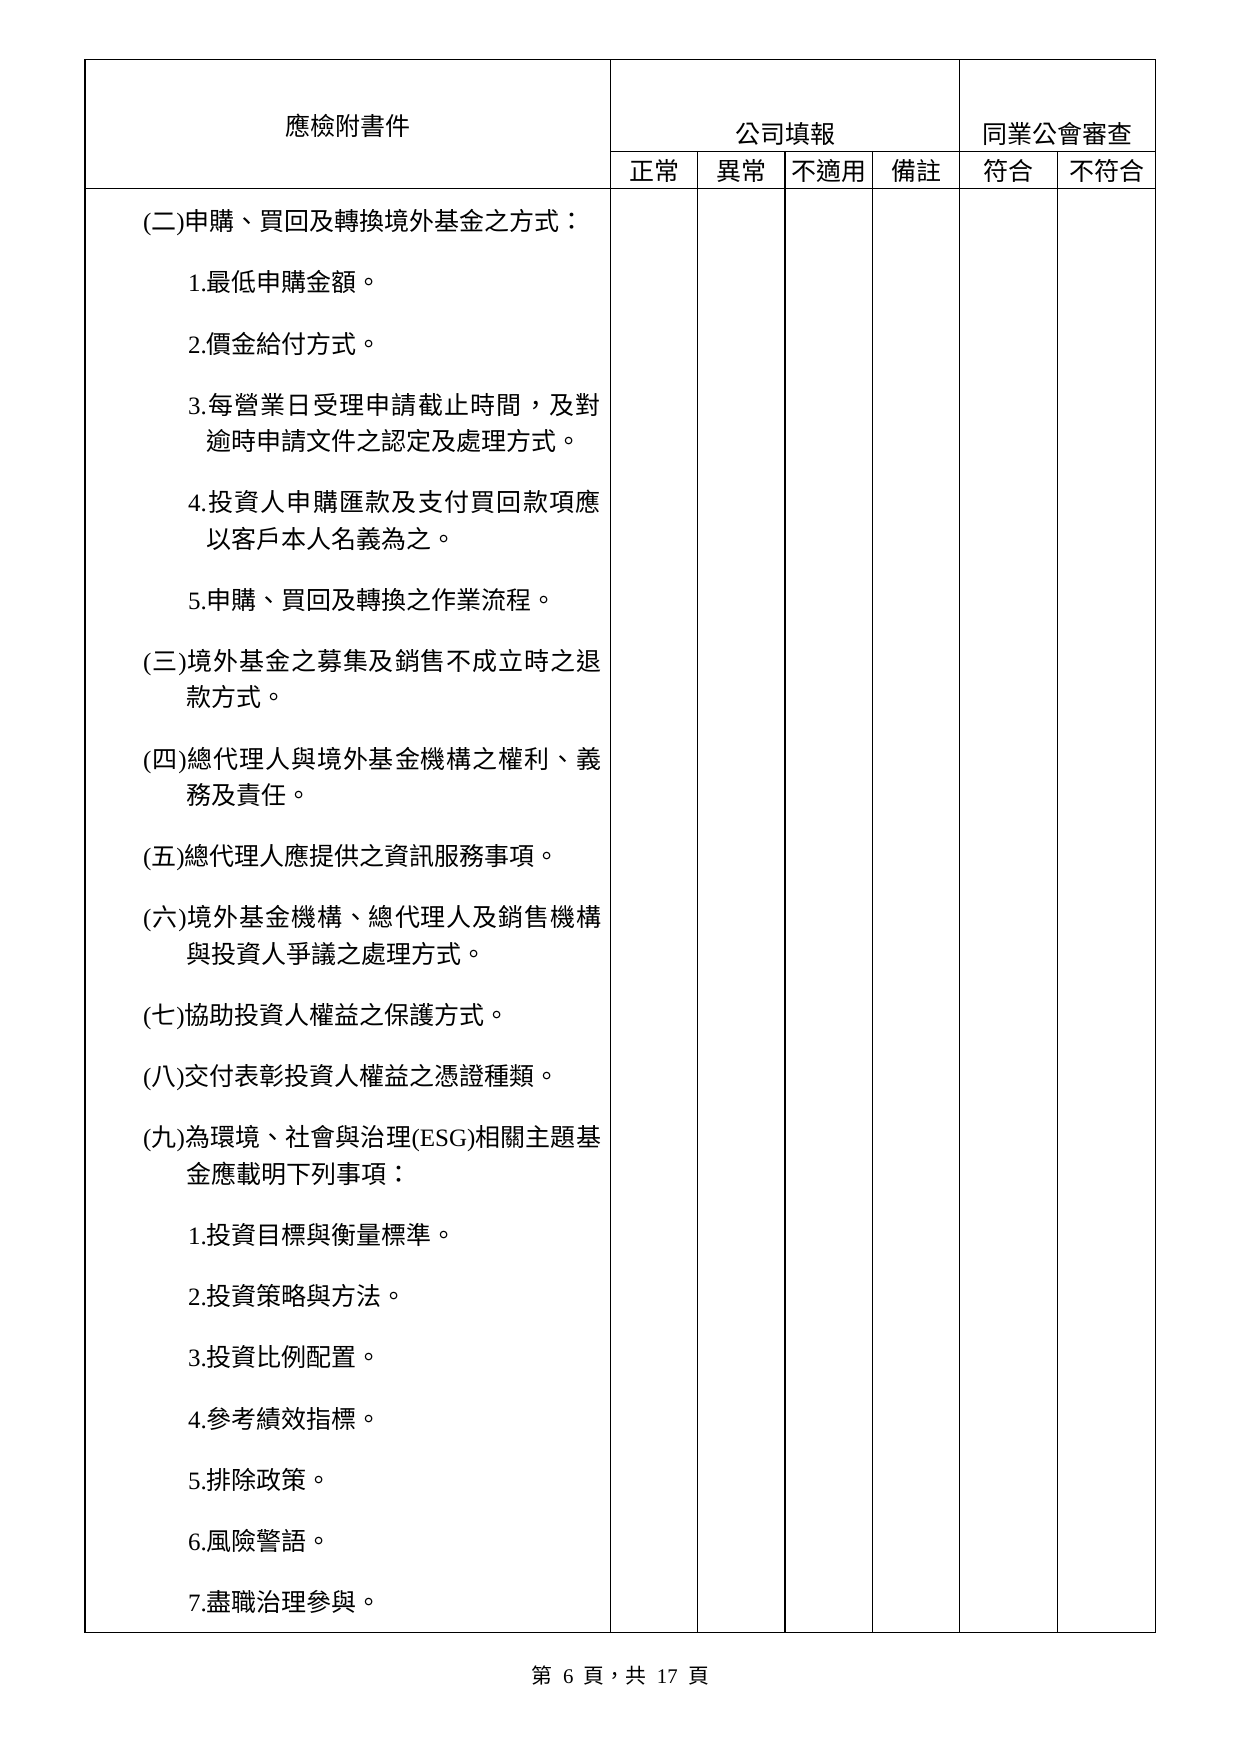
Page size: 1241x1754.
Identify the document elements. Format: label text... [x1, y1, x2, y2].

table_cell [611, 189, 697, 1632]
table_header 公司填報 [611, 60, 959, 151]
table_cell [1058, 189, 1155, 1632]
table_header 同業公會審查 [960, 60, 1155, 151]
table_cell 一、境外基金基本資料表（內容及格式如附件一）。 二、符合境外基金管理辦法第九條擔任境外基金總代理人之資格條件證明文件： (一)證券投資信託事業、證券投資顧問事業或證券經紀商之實收資本額、信託業兼營證券投資信託事業或證券投資顧問事業或銀行兼營證券經紀商之指撥營運資金，或外國證券商專撥國內分支機構營業所用資金，應達新臺幣七千萬元以上。 (二)最近期經會計師查核簽證之財務報告每股淨值不低於面額。總代理人會計年度終了至查核簽證報表公告前提出申請（報）時，若未檢附前一年度經會計師查核簽證之年度財務報表者，應出具聲明「該公司前一年度經會計師查核簽證年度財務報告之每股淨值將不低於面額」之聲明書。 (三)中華民國證券投資信託暨顧問商業同業公會（以下簡稱同業公會）出具具有即時取得境外基金機構投資及相關交易資訊之必要資訊傳輸設備之審查意見。 (四)聲明最近半年未曾受證券投資信託及顧問法第一百零三條第一款、證券交易法第六十六條第一款、期貨交易法第一百條第一項第一款、信託業法第四十四條或銀行法第六十一條之一第一項所定糾正、限期改善三次以上之處分、最近二年未曾受證券投資信託及顧問法第一百零三條第二款至第五款、證券交易法第六十六條第二款至第四款、期貨交易法第一百條第一項第二款至第四款、信託業法第四十四條第一款至第三款或銀行法第六十一條之一第一項第一款至第四款之處分【但經金融監督管理委員會（以下簡稱金管會）命令解除職員之職務者不在此限】。 (五)辦理募集及銷售之業務人員及內部稽核人員，其資格條件及人數須符合境外基金管理辦法第十六條規定： 1.同業公會出具業務人員及內部稽核人員資格審查合格之人員名冊及其資格證明文件。 2.檢附「總代理人人員配置調查表」。 3.產品分析人員及通路服務人員配置應符合配置規定。 (六)首次擔任總代理人應提供內部控制制度及內部控制制度審查表。 三、境外基金機構與總代理人簽訂之總代理契約，應載明同業公會所定應行記載事項。 四、境外基金機構與總代理人簽訂之人員培訓計畫，應符合同業公會所定計畫要點之規定，並檢具未來一年之培訓計畫，及最近一年內總代理人與境外基金機構簽訂之人員培訓計畫執行狀況說明文件（如課程清單、簽到表、受訓人數及時數統計等資料）。 五、總代理人依規定提存營業保證金之證明文件： (一)依境外基金管理辦法第十條第一項規定提存足額之營業保證金，且提存於同一金融機構。 1.擔任 家境外基金管理機構所管理基金之總代理人。 2.提存營業保證金金額（所代理之境外基金管理機構屬同一集團者，得按單一集團計算應提存之金額，並應加附集團組織圖）： 新臺幣 元。 3.提存金融機構名稱： 。 (二)提存金融機構符合境外基金管理辦法第十條第一項規定之資格條件。 (三)與提存金融機構簽訂之營業保證金保管契約內容，應載明同業公會所定要點之應記載事項。 六、出具銷售機構符合境外基金管理辦法第十九條所定資格條件之聲明書及銷售機構明細表。 七、總代理人依境外基金管理辦法第三十三條第一項第三款及第二項規定辦理款項收付者，出具其與證券集中保管事業簽訂之契約。 八、出具與銷售機構簽訂之銷售契約，其應載明同業公會所定應行記載事項。 九、境外基金註冊地准予募集之證明文件。（以主管機關核發或出具之核准函文、經主管機關核准之公開說明書或相當文件認定） 十、境外基金最近年度經會計師查核簽證之財務報告與其中文簡譯本： (一)會計師出具之查核意見為無保留意見。 (二)會計師出具無保留意見以外之查核意見者，其原因： 。 十一、檢具境外基金於申請（報）日前一季季底之投資組合： (一)內容須包括投資標的及其比率、基金主要投資國家別及投資資產類別，暨其相關投資金額占基金淨資產價值之比重；固定收益或債券型基金應再檢附過去一年每月底投資組合投資於高收益債券之比重。 (二)投資組合應符合下列規定： 1.未投資於黃金、商品現貨及不動產。 2.投資於有價證券部分，如非投資單一國家者，該投資組合應包含各個國家之投資明細。 3.投資於境外基金管理辦法第二十三條第一項第三款所列之有價證券未超過金管會規定比率之證明文件。 4.投資於中華民國證券市場未逾金管會規定之比率。 (三)境外基金機構符合金管會鼓勵境外基金深耕計畫所訂條件獲金管會認可，並選擇「符合境外基金管理辦法之範圍內，允許引進新類型的境外基金」之優惠措施者，應具體說明該基金之投資標的或比率與現行投資規範不符之處。 十二、投資人須知載明下列事項： 【第一部分：基金專屬資訊】 (一)基本資料。 (二)基金投資標的與策略（簡介）。 1.投資標的。 2.投資策略。 (三)投資本基金之主要風險。 (四)本基金適合之投資人屬性分析。 (五)基金運用狀況。 1.基金淨資產組成。 2.最近十年度基金淨值走勢圖。 3.最近十年度各年度基金報酬率。 4.基金累計報酬率。 5.最近十年度各年度每受益權單位收益分配之金額/幣別。 6.最近五年度各年度基金之費用率。 7.基金前十大投資標的及占基金淨資產價值之比率。 (六)投資人應負擔費用之項目及其計算方式。 (七)受益人應負擔租稅之項目及其計算。 (八)基金淨資產價值之公告時間及公告方式。 (九)公開說明書中譯本之取得及境外基金相關資訊網址。 (十)其他 【風險警語】※ 【第二部分：一般資訊】 (一)總代理人、境外基金發行機構、管理機構、保管機構、總分銷機構及其他相關機構之說明；如為關係人者，應說明其關係。 (二)申購、買回及轉換境外基金之方式： 1.最低申購金額。 2.價金給付方式。 3.每營業日受理申請截止時間，及對逾時申請文件之認定及處理方式。 4.投資人申購匯款及支付買回款項應以客戶本人名義為之。 5.申購、買回及轉換之作業流程。 (三)境外基金之募集及銷售不成立時之退款方式。 (四)總代理人與境外基金機構之權利、義務及責任。 (五)總代理人應提供之資訊服務事項。 (六)境外基金機構、總代理人及銷售機構與投資人爭議之處理方式。 (七)協助投資人權益之保護方式。 (八)交付表彰投資人權益之憑證種類。 (九)為環境、社會與治理(ESG)相關主題基金應載明下列事項： 1.投資目標與衡量標準。 2.投資策略與方法。 3.投資比例配置。 4.參考績效指標。 5.排除政策。 6.風險警語。 7.盡職治理參與。 8.查詢基金定期評估資訊之網址，以及公司揭露盡職治理報告書相關資料之網址。 (十)投資人須知載明事項是否符合同業公會投資人須知範本及投資人須知製作格式說明。 (十一)其他經主管機關規定之事項。 ※採公平價格及反稀釋機制之基金，應於第十項投資人須知第一部份「風險警語」揭露該等機制所載內容之頁次。且若於大額申贖時採調整淨值並適用所有當日申購之投資人者，應於投資人須知加強說明該機制之適用對象及其影響，如「本基金採反稀釋機制（擺動定價機制）調整基金淨值，該淨值適用於所有當日申購之投資者，不論投資人申贖金額多寡，均會以調整後淨值計算」。 十三、公開說明書併同其中譯本： (一)已明定境外基金從事衍生性商品交易，持有未沖銷多頭部位價值之總金額，不得超過該境外基金淨資產價值之百分之四十；持有未沖銷空頭部位價值之總金額不得超過該境外基金所持有之相對應有價證券總市值。（境外基金經金管會專案核准或基金註冊地經我國承認並公告者，免受此項限制） (二)未明定上開境外基金從事衍生性商品交易之投資限制者，說明為符合有關衍生性商品交易限制之規定，所建置之內部控管機制。（境外基金經金管會專案核准或基金註冊地經我國承認並公告者不適用） (三)境外基金基本資料表、投資人須知、律師出具基金註冊地及基金管理機構註冊地對投資人權益之保護不低於我國之意見書等書件，其所載內容與公開說明書之規定具一致性。 (四)中譯本不得納入國內未經核准或核備之基金。 十四、境外基金非以新臺幣或人民幣計價。 十五、境外基金成立滿一年以上。（境外基金經金管會專案核准或基金註冊地經我國承認並公告者，免受此項限制，其申請（報）程序準用證券投資信託事業募集證券投資信託基金處理準則之規定） 十六、境外基金管理機構符合境外基金管理辦法第二十四條規定之證明文件： (一)境外基金管理機構（得含其控制或從屬機構）所管理以公開募集方式集資投資於證券之基金總資產淨值超過二十億美元或等值之外幣者。所稱總資產淨值之計算不包括退休基金及個人或機構投資人全權委託帳戶（以會計師出具之證明認定）： 1.上開證明應詳列基金名稱、成立日期及規模，並總計各基金規模（基本計價幣別不同時，應換算為相同幣別後加總）。 2.管理基金總資產淨值之證明文件如包含其控制或從屬機構所管理之基金資產者，應分別說明該境外基金管理機構與其控制或從屬機構個別管理之總資產淨值，並加附集團組織圖及持有股權明細狀況。 (二)最近二年未受當地主管機關處分並有紀錄在案（由當地主管機關或自律團體或境外基金管理機構有權聲明之董事，出具證明或聲明）。 (三)成立滿二年以上（以主管機關核發或出具之登記證明或相當文件認定）。 (四)對增進我國資產管理業務有符合金管會規定之具體貢獻證明文件。 十七、境外基金機構出具將依金管會之要求，提供該境外基金機構有關境外基金申購、買回或轉換等之相關簿冊及涉及投資人權益之相關資料予金管會查閱之聲明文件。 十八、境外基金管理機構出具符合境外基金管理辦法第二十三條第一項第一款至第五款規定，且嗣後該境外基金若未符合規定，應即向金管會申請終止辦理該境外基金之募集銷售之聲明書。（境外基金經金管會專案核准或基金註冊地經我國承認並公告者，免受第一款限制） 十九、境外基金管理機構最近期經會計師查核簽證之財務報告。 (一)會計師出具之查核意見為無保留意見。 (二)會計師出具無保留意見以外之查核意見者，其原因： 。 二十、境外基金之保管機構信用評等等級符合境外基金管理辦法第二十五條規定之證明文件。（係指保管機構、主要次保管機構之信用評等資料，或其他相當之證明文件） 二十一、律師出具基金註冊地對投資人權益之保護不低於我國之意見書。（基金註冊地為我國承認且公告者免附） 二十二、律師出具基金管理機構註冊地對投資人權益之保護不低於我國之意見書。（基金管理機構所在地為我國承認且公告者免附） 二十三、同業公會同意入會之證明文件，但已加入同業公會者，免附。 二十四、提供最近半年期間每月基金規模資料。 二十五、自行評估說明基金及其投資標的市場（包括投資地區）有無流動性疑慮，倘發生流動性問題之相關因應措施為何。 二十六、提供金管會或同業公會最近半年調查之特定金融商品相關投資情形，包括投資金額、投資比率及預估損失。 二十七、檢具申請（報）總代理基金之全球銷售計畫，並說明除註冊地外目前已於哪些國家進行銷售，同時列出該等國家之銷售比重。 二十八、說明境外基金管理機構如何控管臺灣投資人投資比重，以符合我國法令規定上限。 二十九、洗錢防制規範。例如：總代理人應說明境外基金註冊地或境外基金管理機構註冊地對我國投資人要求之洗錢防制相關措施及文件，包括其為執行洗錢防制程序而對我國投資人進行客戶審查（Customer Due Diligence）之實際作法，或對我國執行Risk-based approach之實際作法，及是否對我國業者要求額外客戶資料。 三十、總代理人自行檢查表（內容及格式如附件三）。 (一)依境外基金管理辦法規定應申請（報）及/或公告事項之辦理情形，內容完整無誤。 (二)有異常情事時，應同時說明具體改善措施。 三十一、總代理人自行檢查表之內容正確無誤及完整之聲明書（內容及格式如附件四）。 三十二、基金如採公平價格調整機制或反稀釋機制之相關說明資料，包含適用時機、啟動理由、對投資人影響、最近一次採用該等機制之情形，基金管理機構如何確保該等機制之合理性及公平性等。 三十三、說明暫停銷售機構或投資人帳戶交易事項。 (一)境外基金管理機構於執行洗錢防制作業時，發生暫停銷售機構或投資人帳戶交易之情形（包括執行依據及實務作法）。 (二)除執行洗錢防制作業外，發生其他暫停銷售機構或投資人帳戶交易之情形（包括執行依據及實務作法）。 (三)銷售機構或投資人帳戶被境外基金機構暫停交易後，如何保障我國投資人權益，請說明具體措施為何。 三十四、申請基金上架前KYP及風險等級報酬評估審查作業之執行情形。 三十五、基金擬在臺銷售級別之成立日期、目前規模及主要銷售地區，並與其他級別就相關事項(如費率、配息、前收型或後收型手續費等)差異比較，以及是否對我國投資人有不公平之情事。 三十六、說明基金如經金管會核准或申報生效在國內募集及銷售，未來一年是否有在國內新增銷售級別之規劃，如有，請說明包括但不限於下列事項： (一)具體說明於金管會核准或申報生效後，未來一年於我國新增銷售級別之理由。 (二)擬新增之銷售級別於其他國家之銷售情形，是否僅於我國銷售，且該等級別相關費用、交易條件及權利義務是否與國外投資人相同。如有差異，請說明其合理性。 三十七、申請（報）環境、社會及治理（ESG）相關主題基金（下稱ESG基金），應載明下列事項： (一)投資目標與衡量標準： 1.是否參考國際組織發布準則或國內外公認ESG分類或揭露標準設定永續投資目標（如參考國內外公認ESG分類或揭露標準，包括但不限聯合國發布的國際準則、歐盟永續分類標準、GRI及SASB 等國際組織所擬定永續揭露標準）？ 2.基金名稱是否能正確反映永續投資目標，是否具體說明基金名稱與永續投資目標之關聯性？ 3.是否參考國內外公認ESG分類或揭露標準，訂定具體關鍵績效指標衡量被投資公司對環境、社會及治理等面向的表現？ (二)投資策略與方法： 1.基金為達成永續投資目標所採用投資策略為何？（如正面/同業較佳篩選、ESG整合投資分析、永續主題式投資、影響力投資等）？ 2.是否明確說明ESG相關因素之考慮過程（如：過濾因子、指標、評等、第三方認證或標章等）以及衡量這些因素之評估衡量方法（包括環境、社會及治理三個面向分別考慮之評估項目、各項目評分標準、評估項目權重計算方式、分析數據之資料來源）？ 3.是否說明將ESG因素納入投資流程之具體做法？（採用內部或外部ESG分析評估系統？採用的分析評估方法如何衡量被投資公司ESG表現？如何確保在基金投資管理流程中考量被投資公司ESG表現與相關風險？） (三)投資比例配置： 1.基金配置符合ESG投資重點之資產最低投資比率是否已達70%以上？ 2.公司提供基金投資組合，其ESG表現評等分布結果是否合理？ 3.基金投資於高排碳、高汙染、高耗水產業（如水泥、塑膠、鋼鐵、煤礦及石化燃料產業）之比重是否過高？ (四)參考績效指標： 1.如有設定ESG參考績效指標，是否說明所採指標之重要資訊與特性？ 2.參考績效指標如非屬ESG 或永續概念指數，是否說明該指標如何與基金ESG投資重點保持一致？ (五)排除政策：說明基金投資是否訂有排除政策或排除的類型（如避免投資軍火武器、酒類、賭博、色情及煙草行業、違反聯合國全球盟約等標的，或禁止投資主要營業收入來自動力煤開採或電力生產主要來自煤炭的公司）。 (六)風險警語：是否考量ESG基金特色訂定相關風險警語（如方法及資料之限制、缺乏標準之分類法、投資選擇之主觀判斷、對第三方資料來源之依賴、對特定ESG投資重點之集中度風險等）。 (七)盡職治理參與： 1.是否揭露公司盡職治理報告查詢方法與途徑？ 2.針對基金所適用盡職治理政策及執行方式，包括如何評估是否需要與被投資公司議合，以及透過何種形式與公司進行ESG議題溝通，如被投資公司未對ESG議題作出積極回應，公司採取何種因應措施。 3.針對基金參與股東會與投票情形，包括基本投票方針，出席股東會與投票紀錄等定期資訊揭露方式。 (八)定期揭露：公司年度結束後2個月，每年是否在公司網站上向投資者揭露以下定期評估的資訊? 1.基金資產組成符合所定ESG投資策略與篩選標準之實際投資比重。 2.如有設定績效參考指標，應比較基金採用ESG篩選標準與績效指標（Benchmark）對成分證券篩選標準兩者間的差異。 3.基金為達到永續投資重點和目標，而採取盡職治理行動（例如，與被投資公司經營階層互動、參與股東會及行使投票權紀錄等）。 三十八、移轉計畫及致投資人通知書，並應載明總代理移轉生效日前，原總代理人仍負有向金管會申報及公告之責任，並繼續負責處理國內投資人之交易相關事宜，投資人之權益，不因總代理移轉而受任何影響。(移轉總代理人案件適用)。 三十九、公司送件前應由相關人員確實檢視申請（報）書件內容之正確性、合理性及適法性，及本基金評估風險控管機制有效性之說明資料： (一)基金商品設計及內部審查程序（包括流程、相關負責部門及決行層級等）。 (二)基金商品評估項目及評估結果（評估項目包括但不限於商品之妥適性及合法性、費率合理性、適合之投資人屬性、投資風險及風險控管機制有效性、申請（報）書件內容之正確性/合理性/適法性）。 四十、其他主管機關規定之文件。 [86, 189, 610, 1632]
table_cell [960, 189, 1057, 1632]
table_cell 正常 [611, 152, 697, 188]
table_cell [873, 189, 959, 1632]
table_header 應檢附書件 [86, 60, 610, 188]
table_cell 備註 [873, 152, 959, 188]
table_cell 符合 [960, 152, 1057, 188]
table_cell 不符合 [1058, 152, 1155, 188]
table_cell 異常 [698, 152, 784, 188]
table_cell [786, 189, 872, 1632]
table_cell 不適用 [786, 152, 872, 188]
table_cell [698, 189, 784, 1632]
